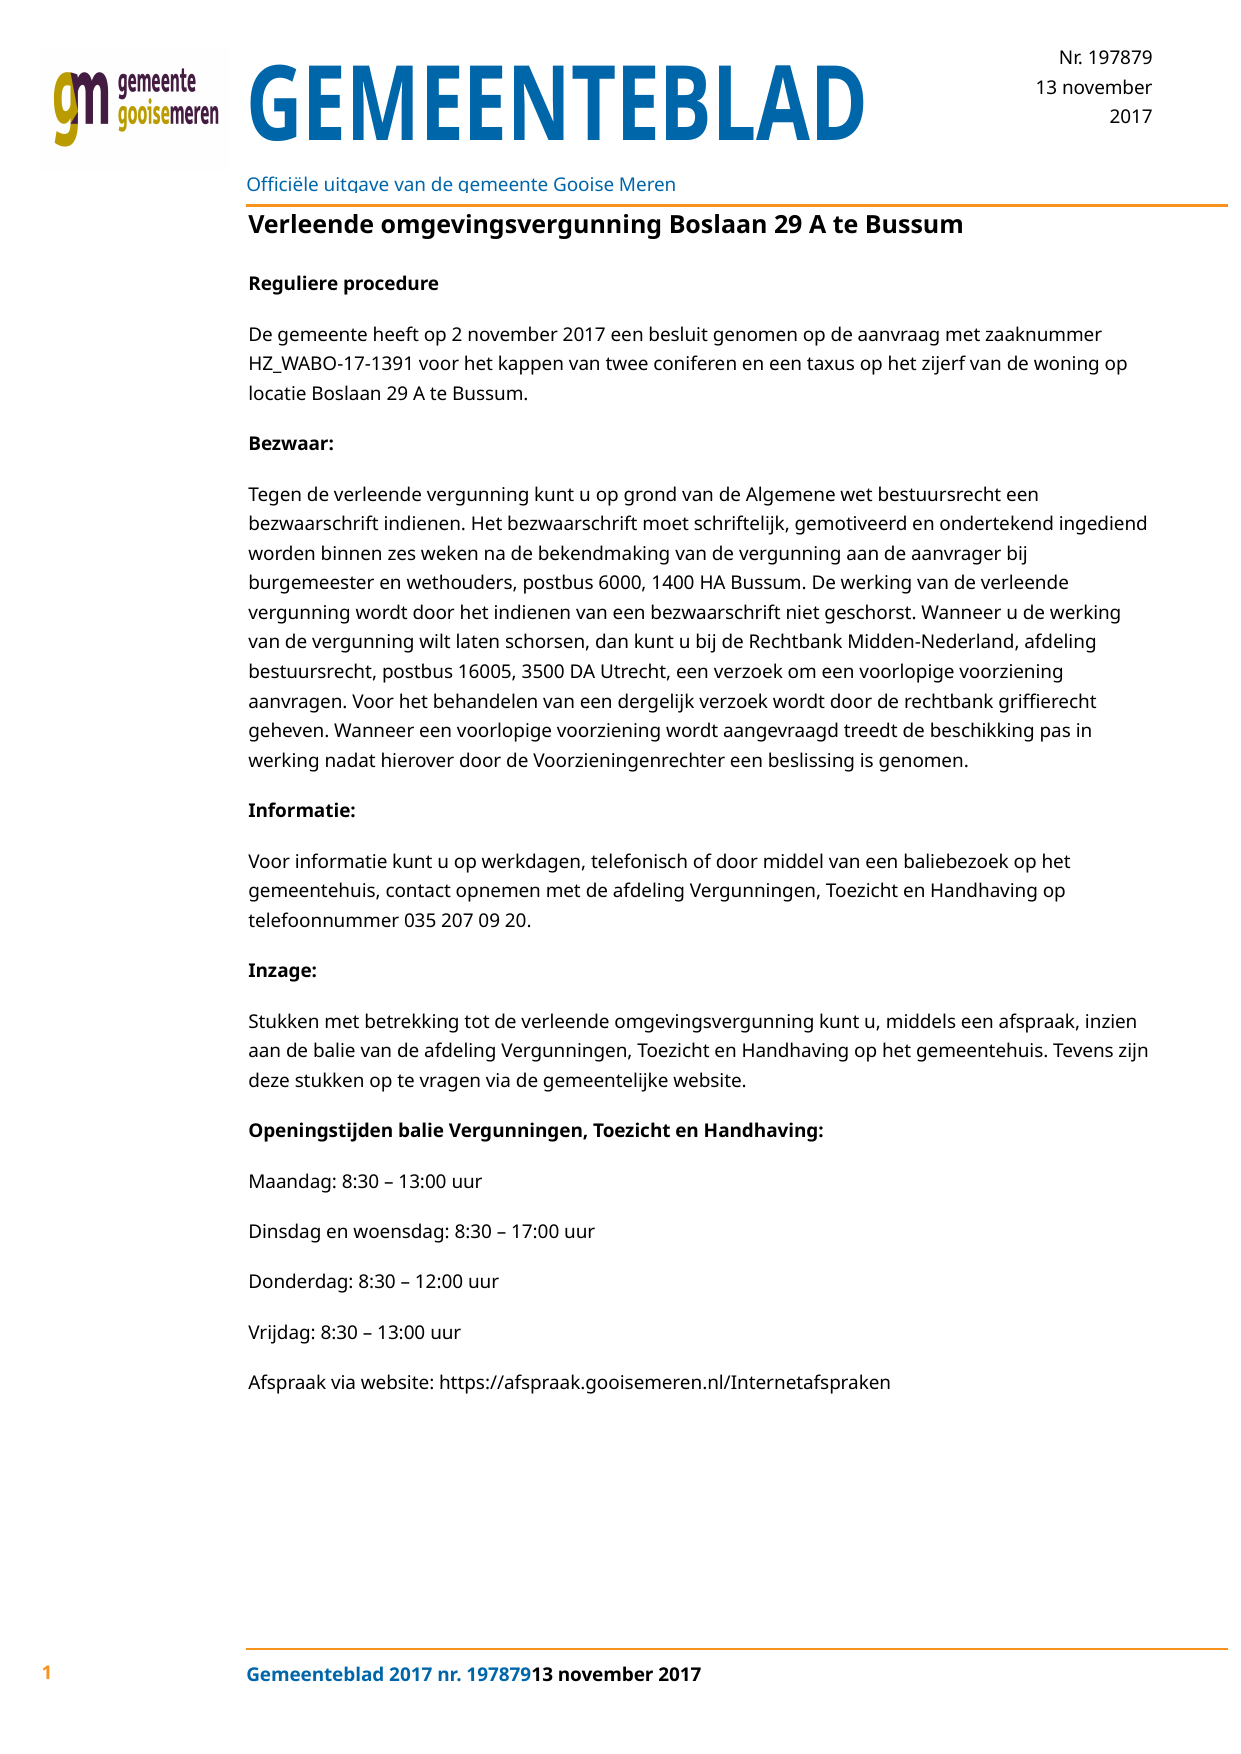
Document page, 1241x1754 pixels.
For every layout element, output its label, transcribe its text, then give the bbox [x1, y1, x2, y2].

picture [41, 47, 231, 172]
text Verleende omgevingsvergunning Boslaan 29 A te Bussum [248, 207, 1152, 241]
text Bezwaar: [248, 430, 1152, 456]
text Vrijdag: 8:30 – 13:00 uur [248, 1319, 1152, 1345]
text Reguliere procedure [248, 270, 1152, 296]
text Inzage: [248, 957, 1152, 983]
text Afspraak via website: https://afspraak.gooisemeren.nl/Internetafspraken [248, 1369, 1152, 1395]
text Donderdag: 8:30 – 12:00 uur [248, 1269, 1152, 1294]
text Dinsdag en woensdag: 8:30 – 17:00 uur [248, 1218, 1152, 1244]
text Tegen de verleende vergunning kunt u op grond van de Algemene wet bestuursrecht een bezwaarschrift indienen. Het bezwaarschrift moet schriftelijk, gemotiveerd en ondertekend ingediend worden binnen zes weken na de bekendmaking van de vergunning aan de aanvrager bij burgemeester en wethouders, postbus 6000, 1400 HA Bussum. De werking van de verleende vergunning wordt door het indienen van een bezwaarschrift niet geschorst. Wanneer u de werking van de vergunning wilt laten schorsen, dan kunt u bij de Rechtbank Midden-Nederland, afdeling bestuursrecht, postbus 16005, 3500 DA Utrecht, een verzoek om een voorlopige voorziening aanvragen. Voor het behandelen van een dergelijk verzoek wordt door de rechtbank griffierecht geheven. Wanneer een voorlopige voorziening wordt aangevraagd treedt de beschikking pas in werking nadat hierover door de Voorzieningenrechter een beslissing is genomen. [248, 481, 1152, 773]
text Stukken met betrekking tot de verleende omgevingsvergunning kunt u, middels een afspraak, inzien aan de balie van de afdeling Vergunningen, Toezicht en Handhaving op het gemeentehuis. Tevens zijn deze stukken op te vragen via de gemeentelijke website. [248, 1008, 1152, 1093]
text De gemeente heeft op 2 november 2017 een besluit genomen op de aanvraag met zaaknummer HZ_WABO-17-1391 voor het kappen van twee coniferen en een taxus op het zijerf van de woning op locatie Boslaan 29 A te Bussum. [248, 321, 1152, 406]
text Openingstijden balie Vergunningen, Toezicht en Handhaving: [248, 1117, 1152, 1143]
text Voor informatie kunt u op werkdagen, telefonisch of door middel van een baliebezoek op het gemeentehuis, contact opnemen met de afdeling Vergunningen, Toezicht en Handhaving op telefoonnummer 035 207 09 20. [248, 848, 1152, 933]
text Informatie: [248, 797, 1152, 823]
text Maandag: 8:30 – 13:00 uur [248, 1168, 1152, 1193]
